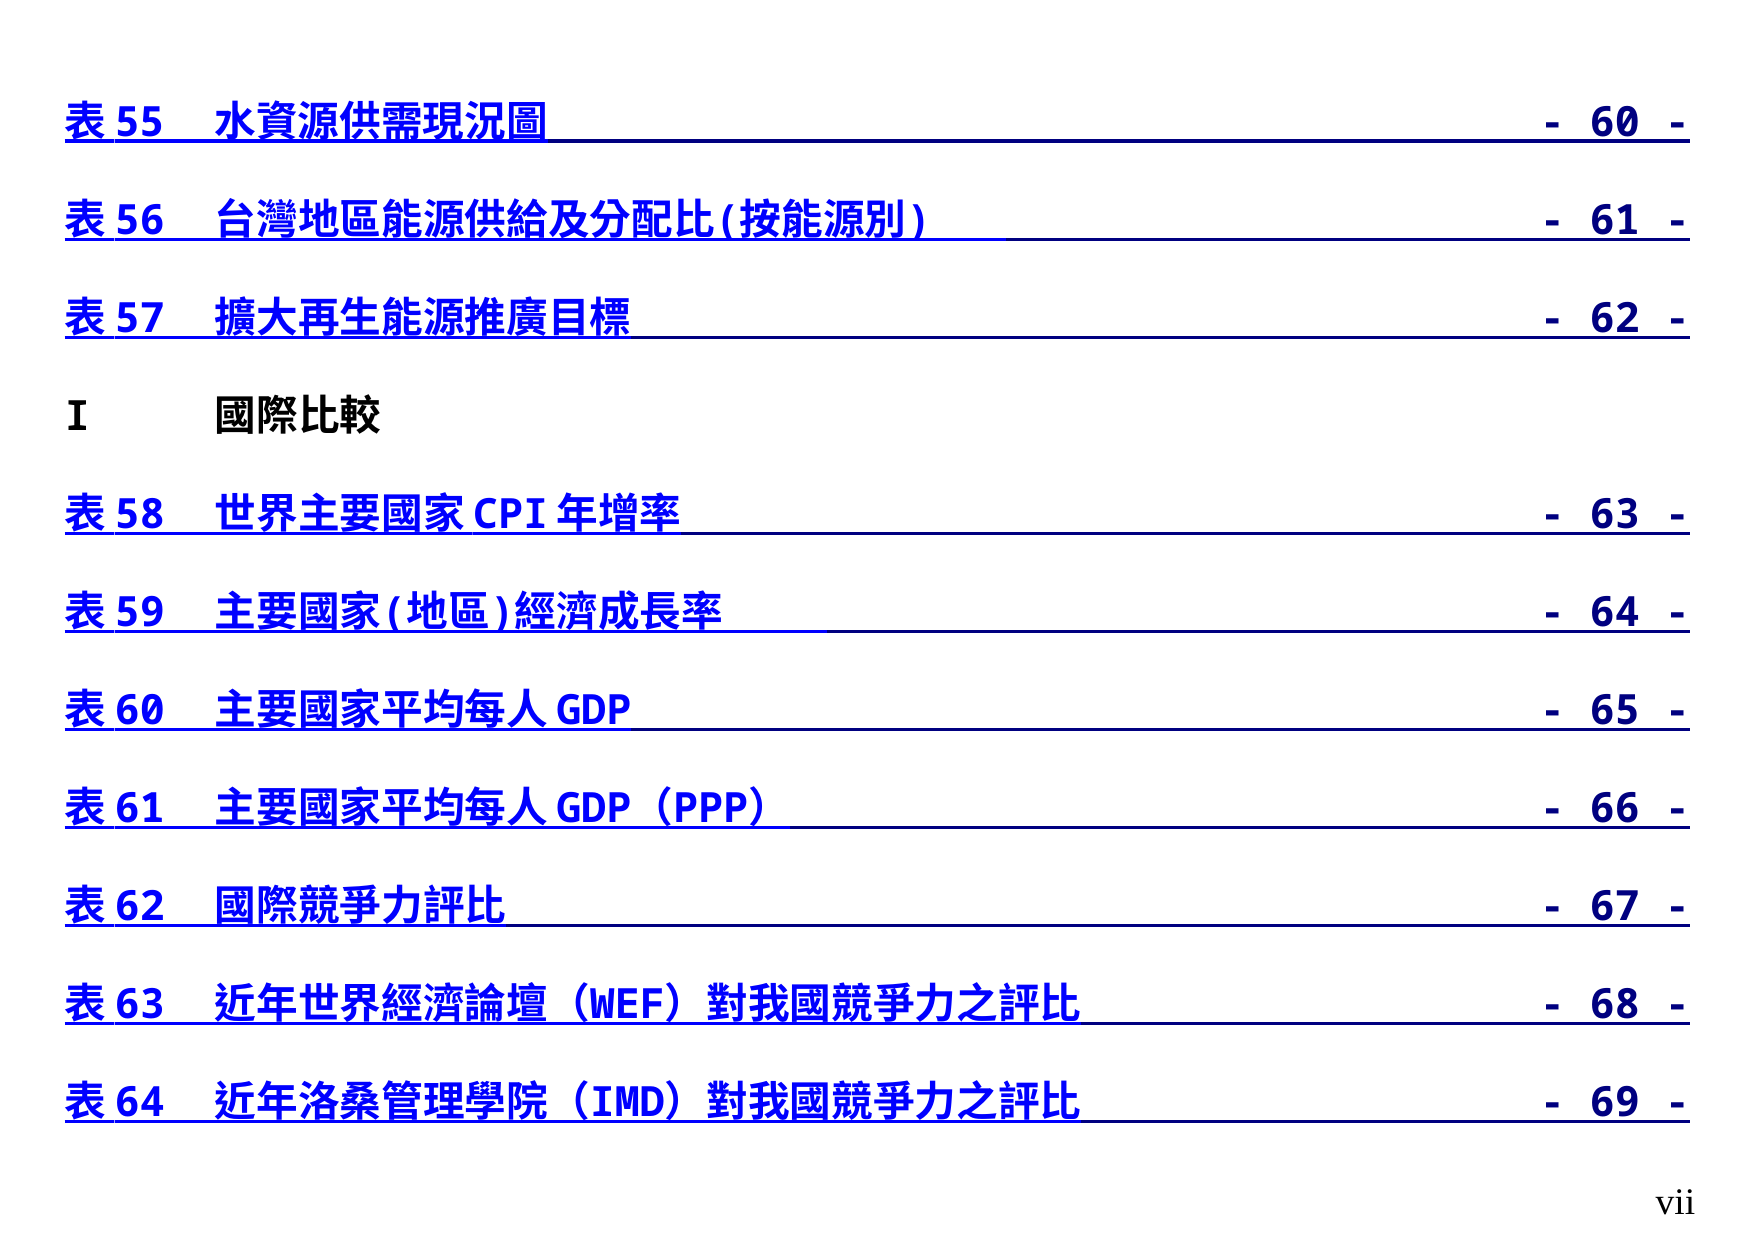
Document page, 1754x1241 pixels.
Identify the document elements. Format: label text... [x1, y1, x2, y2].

text [64, 337, 1689, 344]
text 表58 世界主要國家CPI年增率 - 63 - [64, 480, 1689, 532]
text [64, 925, 1689, 933]
text [64, 729, 1689, 737]
text 表64 近年洛桑管理學院（IMD）對我國競爭力之評比 - 69 - [64, 1068, 1689, 1120]
text [64, 631, 1689, 638]
text 表56 台灣地區能源供給及分配比(按能源別) - 61 - [64, 186, 1689, 238]
text 表55 水資源供需現況圖 - 60 - [64, 88, 1689, 139]
text [64, 239, 1689, 246]
text 表61 主要國家平均每人GDP（PPP） - 66 - [64, 774, 1689, 826]
text [64, 1121, 1689, 1129]
text 表57 擴大再生能源推廣目標 - 62 - [64, 284, 1689, 336]
text 表62 國際競爭力評比 - 67 - [64, 872, 1689, 924]
text [64, 827, 1689, 834]
text [64, 1023, 1689, 1031]
text [64, 533, 1689, 541]
text I 國際比較 [64, 382, 1689, 442]
text [64, 140, 1689, 148]
text 表60 主要國家平均每人GDP - 65 - [64, 676, 1689, 728]
text 表59 主要國家(地區)經濟成長率 - 64 - [64, 578, 1689, 630]
text 表63 近年世界經濟論壇（WEF）對我國競爭力之評比 - 68 - [64, 970, 1689, 1022]
